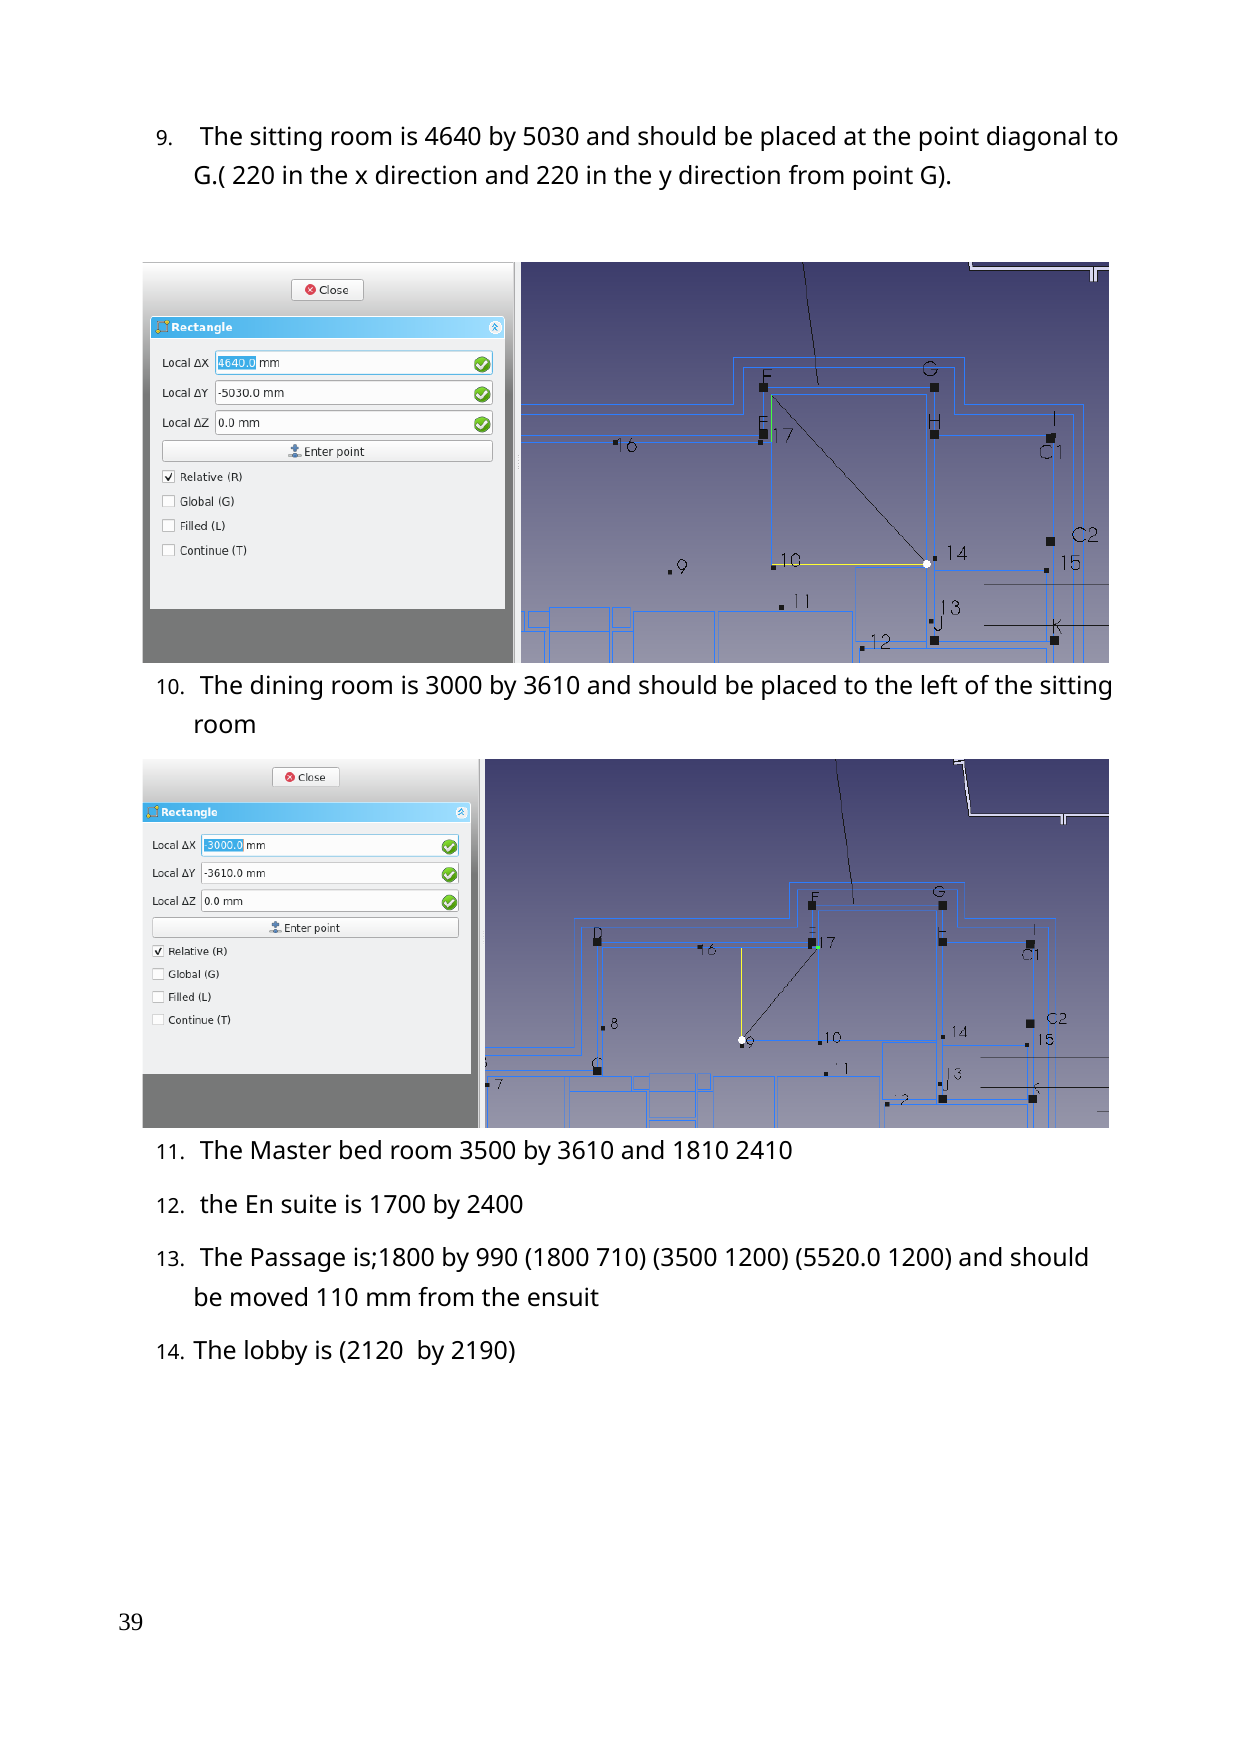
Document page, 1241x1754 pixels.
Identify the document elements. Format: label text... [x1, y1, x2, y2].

picture [142, 262, 1109, 663]
list The sitting room is 4640 by 5030 and should be placed at the point diagonal to G.( 220 in the x direction and 220 in the y direction from point G). [156, 118, 1122, 191]
list The Passage is;1800 by 990 (1800 710) (3500 1200) (5520.0 1200) and should be moved 110 mm from the ensuit [156, 1240, 1122, 1313]
list The lobby is (2120 by 2190) [156, 1333, 1122, 1367]
list The dining room is 3000 by 3610 and should be placed to the left of the sitting room [156, 265, 1122, 741]
list The Master bed room 3500 by 3610 and 1810 2410 [156, 761, 1122, 1167]
list the En suite is 1700 by 2400 [156, 1186, 1122, 1220]
picture [142, 759, 1109, 1128]
